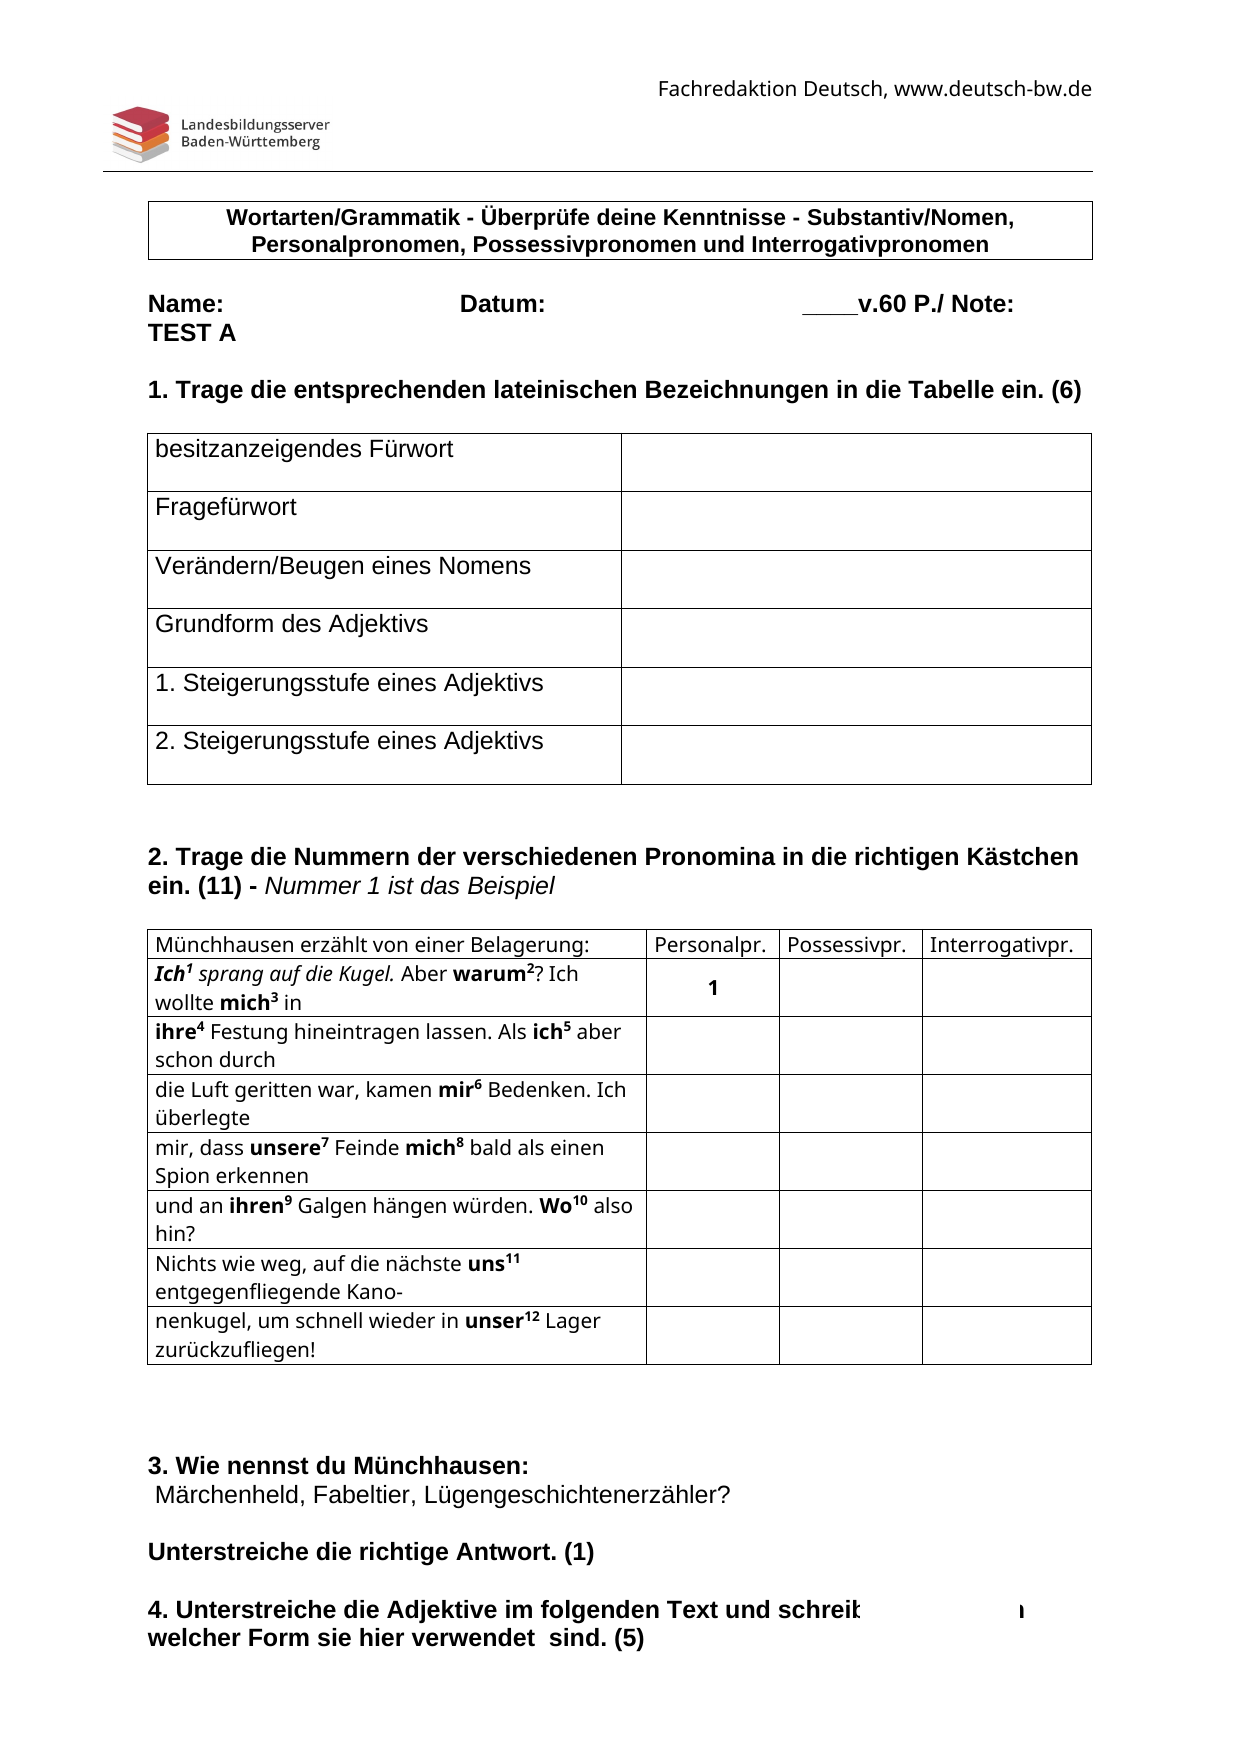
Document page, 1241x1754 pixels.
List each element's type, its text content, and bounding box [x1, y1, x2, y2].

table_cell ihre4 Festung hineintragen lassen. Als ich5 aber schon durch [148, 1017, 646, 1074]
table_cell [622, 551, 1091, 608]
table_cell [647, 1017, 779, 1074]
table_cell Fragefürwort [148, 492, 621, 550]
table_cell [647, 1307, 779, 1363]
table_header [622, 434, 1091, 491]
text 2. Trage die Nummern der verschiedenen Pronomina in die richtigen Kästchen ein. (11) - Nummer 1 ist das Beispiel [148, 842, 1093, 900]
text 1. Trage die entsprechenden lateinischen Bezeichnungen in die Tabelle ein. (6) [148, 375, 1093, 404]
table_cell [923, 1191, 1091, 1248]
table_header Personalpr. [647, 930, 779, 958]
table_cell [647, 1249, 779, 1306]
table_cell [923, 1017, 1091, 1074]
table_header Münchhausen erzählt von einer Belagerung: [148, 930, 646, 958]
table_cell [622, 668, 1091, 725]
table_cell [923, 1075, 1091, 1132]
table_cell [622, 492, 1091, 550]
table_cell [647, 1133, 779, 1190]
table_cell mir, dass unsere7 Feinde mich8 bald als einen Spion erkennen [148, 1133, 646, 1190]
table_cell [923, 1307, 1091, 1363]
table_cell Verändern/Beugen eines Nomens [148, 551, 621, 608]
table_header Interrogativpr. [923, 930, 1091, 958]
table_cell [780, 1133, 922, 1190]
table_cell [923, 1249, 1091, 1306]
text [1020, 1537, 1093, 1566]
text Unterstreiche die richtige Antwort. (1) [148, 1537, 860, 1566]
text [1020, 1451, 1093, 1479]
table_cell [622, 609, 1091, 667]
table_cell [647, 1191, 779, 1248]
table_cell Nichts wie weg, auf die nächste uns11 entgegenfliegende Kano- [148, 1249, 646, 1306]
text 3. Wie nennst du Münchhausen: [148, 1451, 860, 1479]
table_cell 2. Steigerungsstufe eines Adjektivs [148, 726, 621, 784]
table_cell nenkugel, um schnell wieder in unser12 Lager zurückzufliegen! [148, 1307, 646, 1363]
text 4. Unterstreiche die Adjektive im folgenden Text und schreibe darunter, in welcher Form sie hier verwendet sind. (5) [148, 1594, 1093, 1652]
table_cell [923, 1133, 1091, 1190]
table_cell [780, 959, 922, 1016]
table_cell [780, 1017, 922, 1074]
text Wortarten/Grammatik - Überprüfe deine Kenntnisse - Substantiv/Nomen, Personalpronomen, Possessivpronomen und Interrogativpronomen [149, 202, 1092, 259]
table_cell Grundform des Adjektivs [148, 609, 621, 667]
table_cell Ich1 sprang auf die Kugel. Aber warum2? Ich wollte mich3 in [148, 959, 646, 1016]
table_cell [780, 1075, 922, 1132]
table_header Possessivpr. [780, 930, 922, 958]
table_cell [780, 1249, 922, 1306]
table_cell [647, 1075, 779, 1132]
table_cell 1. Steigerungsstufe eines Adjektivs [148, 668, 621, 725]
text [1020, 1479, 1093, 1508]
table_cell [923, 959, 1091, 1016]
table_cell [780, 1191, 922, 1248]
text Märchenheld, Fabeltier, Lügengeschichtenerzähler? [148, 1479, 860, 1508]
table_cell [622, 726, 1091, 784]
table_cell die Luft geritten war, kamen mir6 Bedenken. Ich überlegte [148, 1075, 646, 1132]
table_cell [780, 1307, 922, 1363]
table_header besitzanzeigendes Fürwort [148, 434, 621, 491]
text TEST A [148, 318, 1093, 346]
text Name: Datum: ____v.60 P./ Note: [148, 289, 1093, 318]
table_cell und an ihren9 Galgen hängen würden. Wo10 also hin? [148, 1191, 646, 1248]
table_cell 1 [647, 959, 779, 1016]
